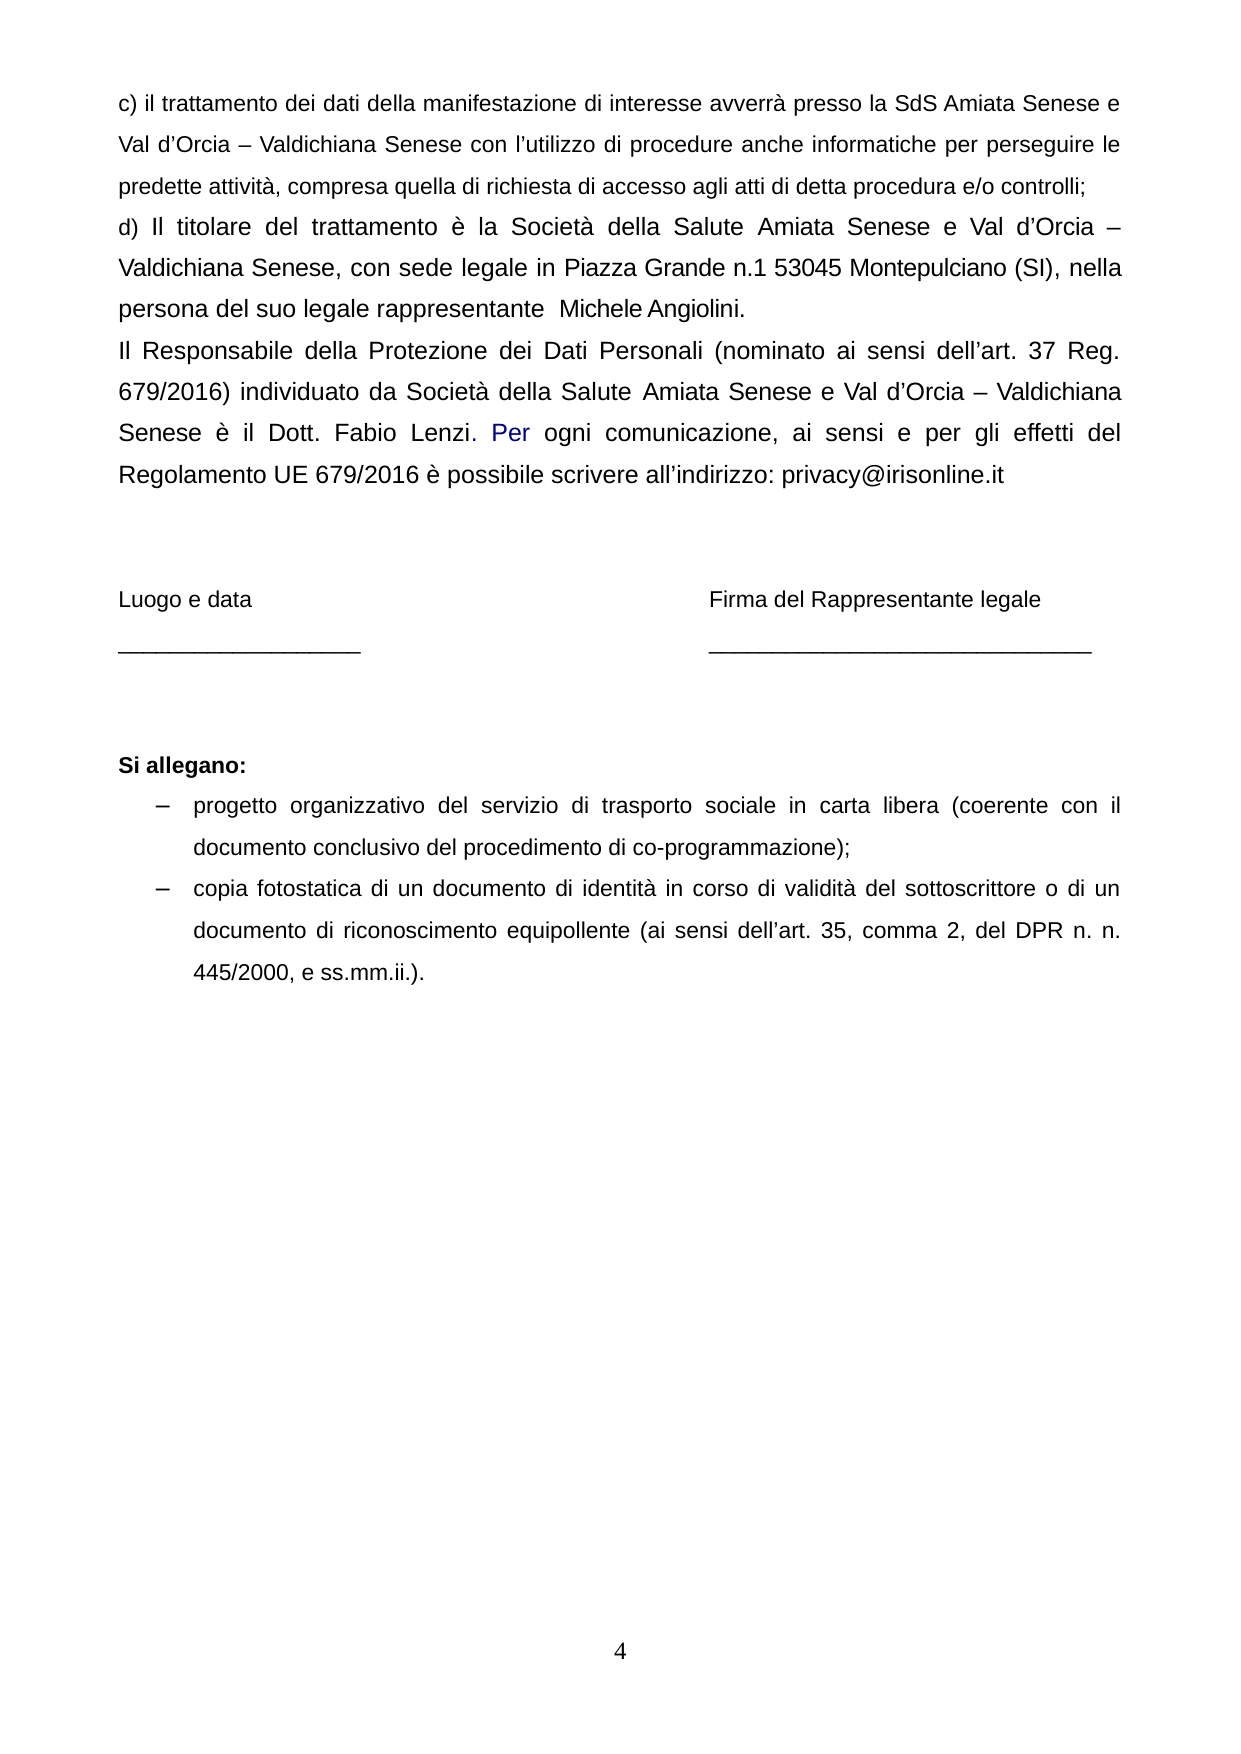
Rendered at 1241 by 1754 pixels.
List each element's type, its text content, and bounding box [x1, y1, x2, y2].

text Si allegano: [118, 737, 1122, 778]
text Luogo e data Firma del Rappresentante legale [118, 571, 1122, 613]
text Il Responsabile della Protezione dei Dati Personali (nominato ai sensi dell’art. 37 Reg. 679/2016) individuato da Società della Salute Amiata Senese e Val d’Orcia – Valdichiana Senese è il Dott. Fabio Lenzi. Per ogni comunicazione, ai sensi e per gli effetti del Regolamento UE 679/2016 è possibile scrivere all’indirizzo: privacy@irisonline.it [118, 323, 1122, 488]
text ___________________ ______________________________ [118, 613, 1122, 654]
list progetto organizzativo del servizio di trasporto sociale in carta libera (coerente con il documento conclusivo del procedimento di co-programmazione); [156, 778, 1122, 861]
text c) il trattamento dei dati della manifestazione di interesse avverrà presso la SdS Amiata Senese e Val d’Orcia – Valdichiana Senese con l’utilizzo di procedure anche informatiche per perseguire le predette attività, compresa quella di richiesta di accesso agli atti di detta procedura e/o controlli; [118, 75, 1122, 199]
list copia fotostatica di un documento di identità in corso di validità del sottoscrittore o di un documento di riconoscimento equipollente (ai sensi dell’art. 35, comma 2, del DPR n. n. 445/2000, e ss.mm.ii.). [156, 861, 1122, 985]
text d) Il titolare del trattamento è la Società della Salute Amiata Senese e Val d’Orcia – Valdichiana Senese, con sede legale in Piazza Grande n.1 53045 Montepulciano (SI), nella persona del suo legale rappresentante Michele Angiolini. [118, 199, 1122, 323]
